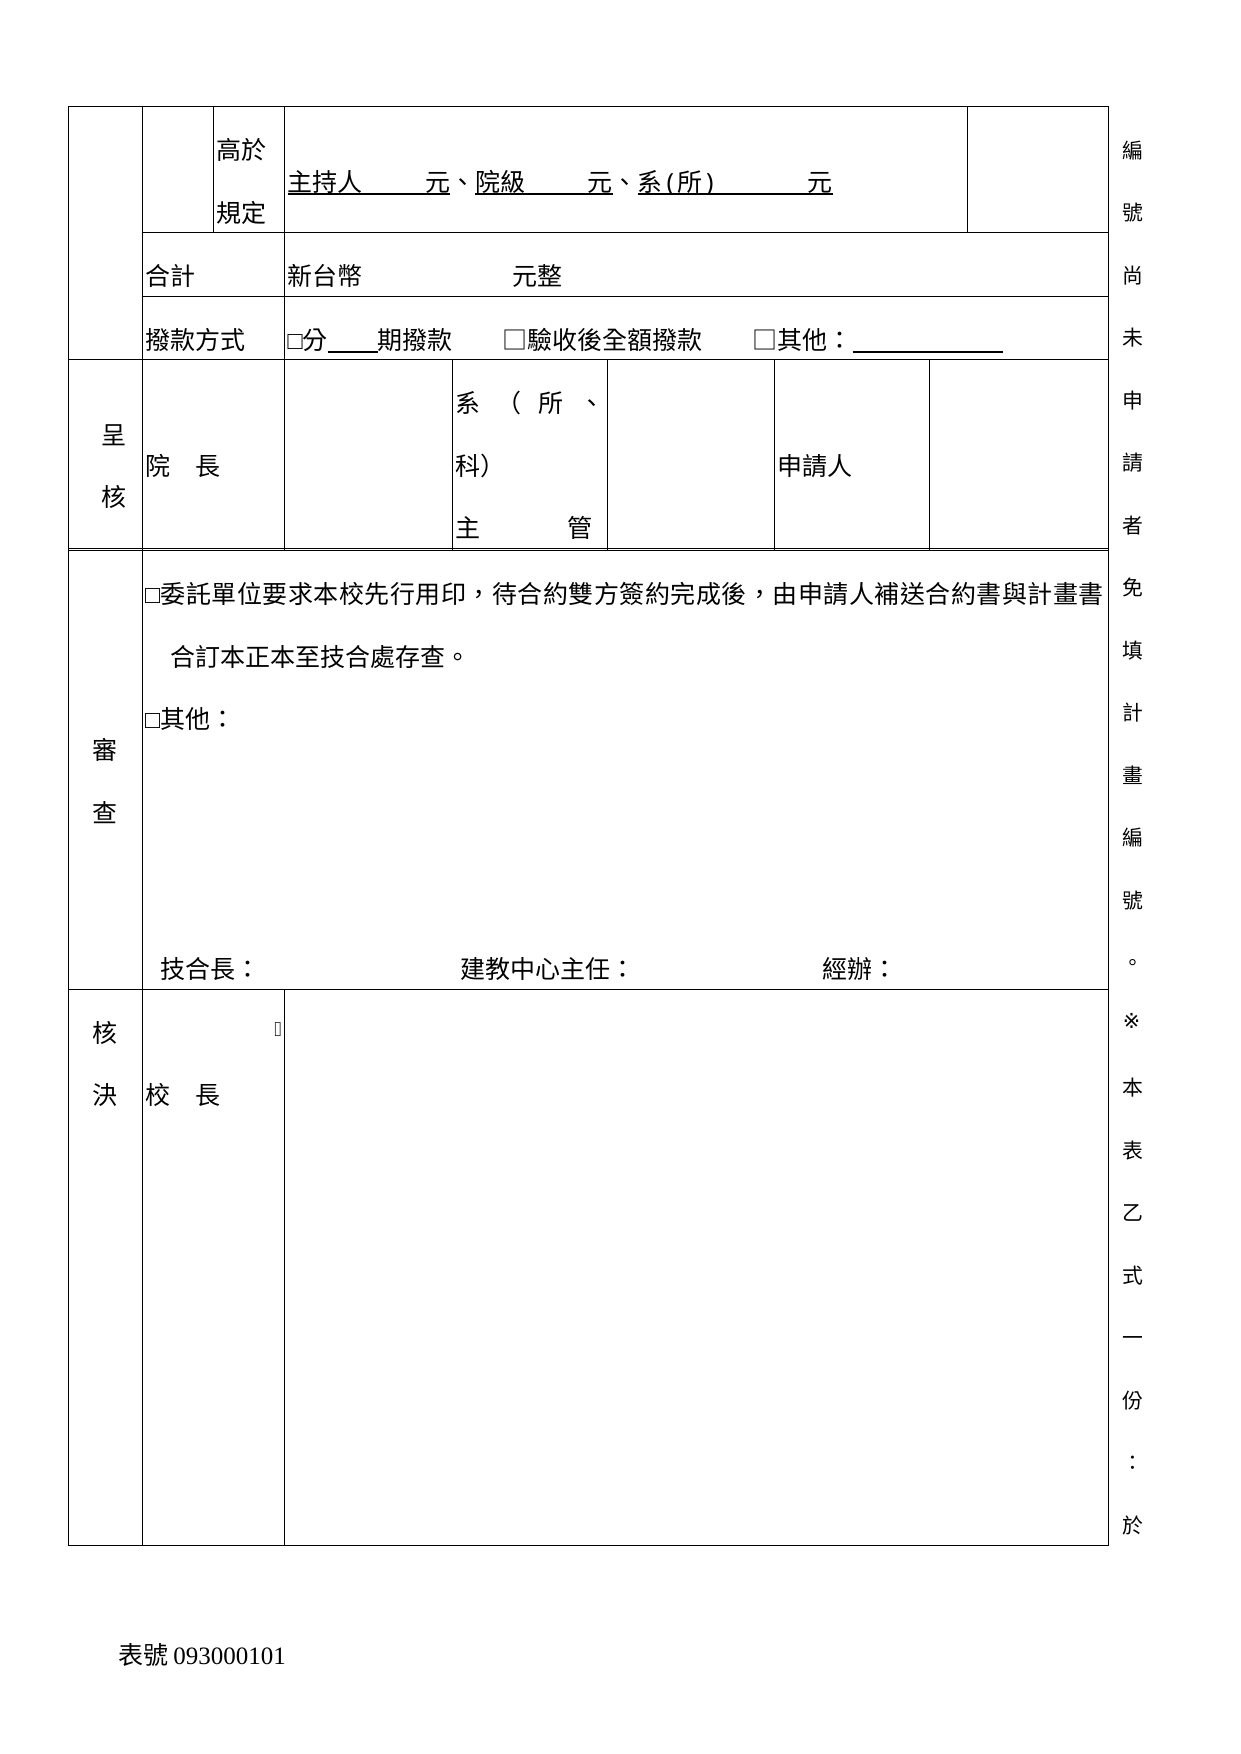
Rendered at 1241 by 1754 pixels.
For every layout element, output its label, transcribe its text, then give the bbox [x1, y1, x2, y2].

table_cell 系（所、科） 主 管 [453, 360, 607, 548]
table_cell □分 期撥款 □驗收後全額撥款 □其他： [285, 297, 1108, 359]
table_cell [285, 360, 452, 548]
table_cell [69, 107, 142, 359]
table_cell 審 查 [69, 551, 142, 988]
table_cell [930, 360, 1108, 548]
table_cell 撥款方式 [143, 297, 284, 359]
table_cell 院 長 [143, 360, 284, 548]
table_cell 合計 [143, 233, 284, 296]
table_cell [285, 990, 1108, 1545]
table_cell  校 長 [143, 990, 284, 1545]
table_cell 核 決 [69, 990, 142, 1545]
table_cell □委託單位要求本校先行用印，待合約雙方簽約完成後，由申請人補送合約書與計畫書合訂本正本至技合處存查。 □其他： 技合長： 建教中心主任： 經辦： [143, 551, 1108, 988]
table_cell [968, 107, 1108, 232]
table_cell 呈 核 [69, 360, 142, 548]
table_cell 申請人 [775, 360, 929, 548]
table_cell 主持人 元、院級 元、系(所) 元 [285, 107, 967, 232]
table_cell 高於規定 [214, 107, 284, 232]
table_header 編號尚未申請者免填計畫編號。 本表乙式一份：於 [1109, 106, 1172, 1545]
table_cell 新台幣 元整 [285, 233, 1108, 296]
table_cell [608, 360, 774, 548]
table_cell [143, 107, 213, 232]
